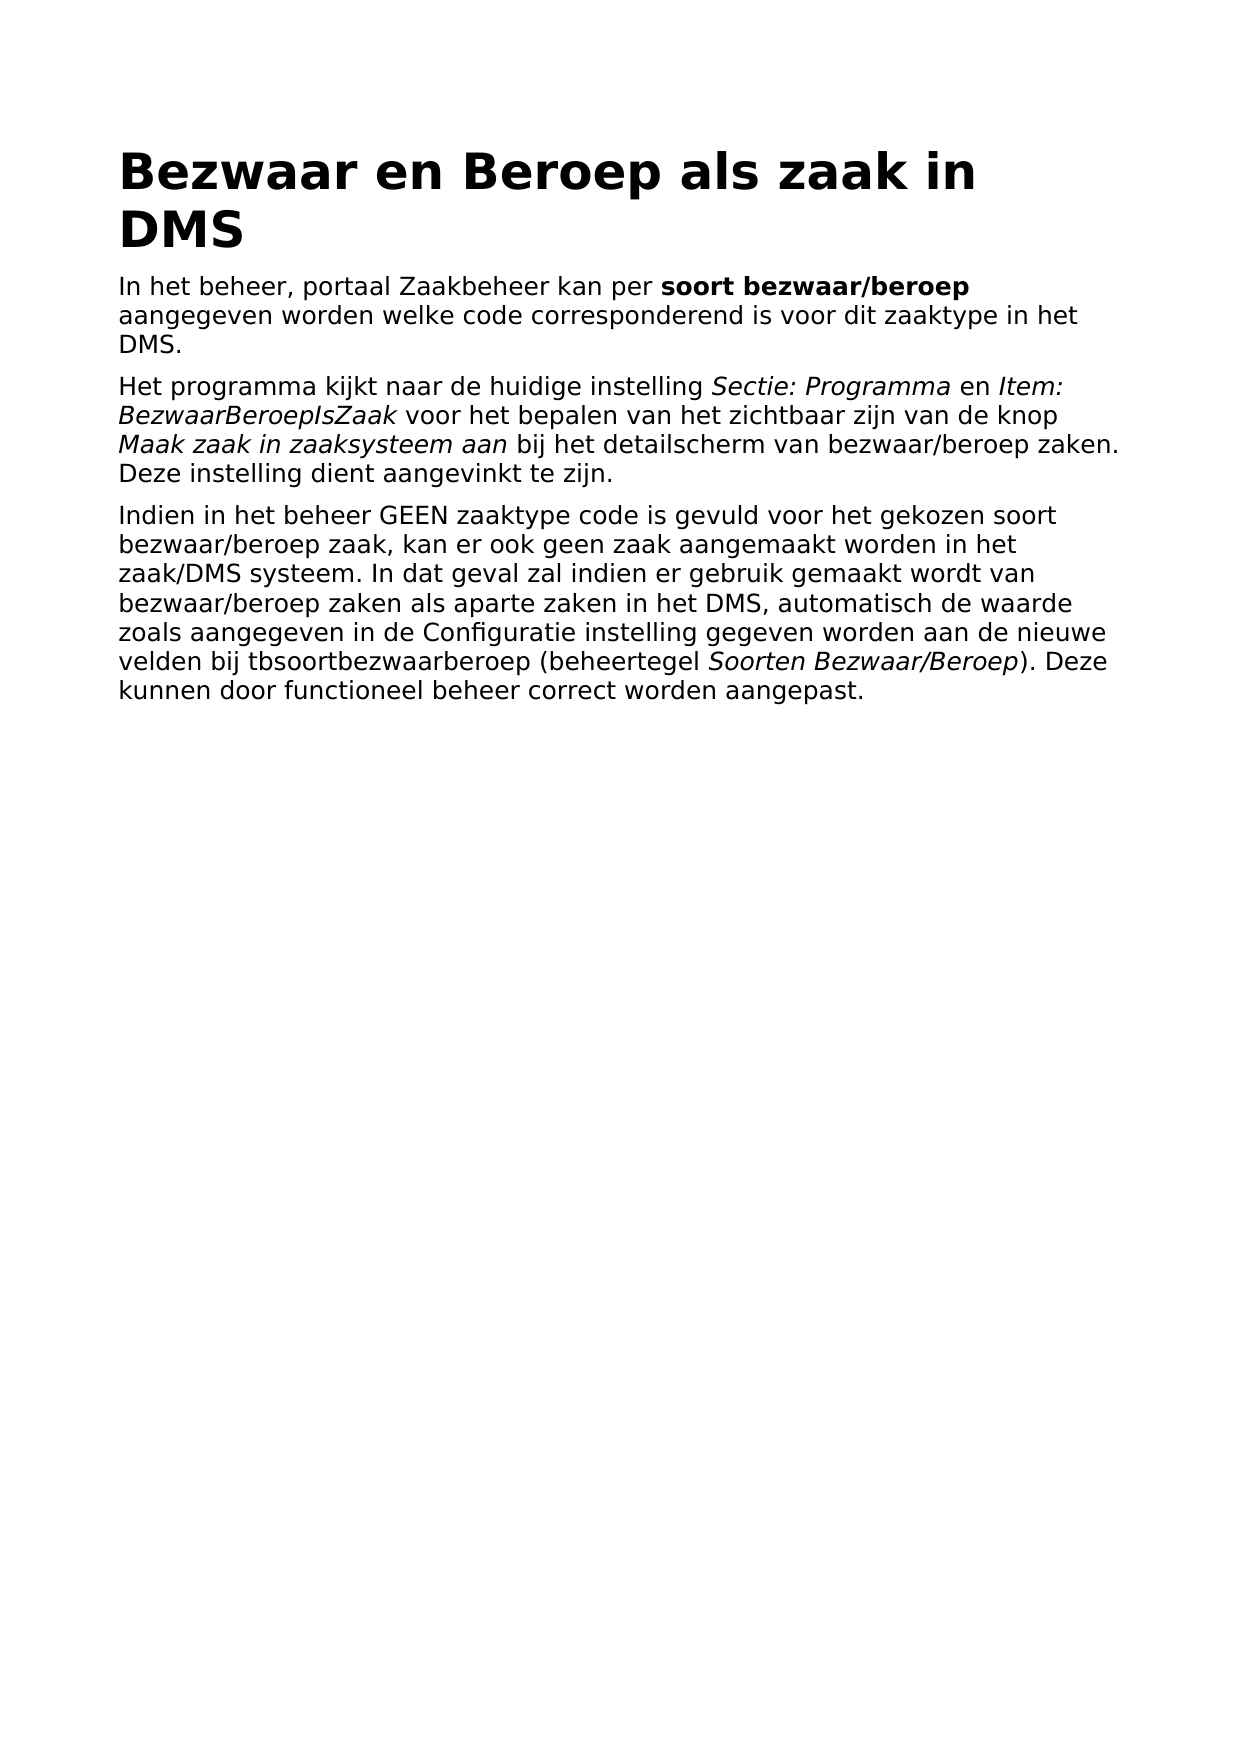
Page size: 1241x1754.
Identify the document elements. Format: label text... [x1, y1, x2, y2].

text Indien in het beheer GEEN zaaktype code is gevuld voor het gekozen soort bezwaar/beroep zaak, kan er ook geen zaak aangemaakt worden in het zaak/DMS systeem. In dat geval zal indien er gebruik gemaakt wordt van bezwaar/beroep zaken als aparte zaken in het DMS, automatisch de waarde zoals aangegeven in de Configuratie instelling gegeven worden aan de nieuwe velden bij tbsoortbezwaarberoep (beheertegel Soorten Bezwaar/Beroep). Deze kunnen door functioneel beheer correct worden aangepast. [118, 501, 1122, 705]
text Het programma kijkt naar de huidige instelling Sectie: Programma en Item: BezwaarBeroepIsZaak voor het bepalen van het zichtbaar zijn van de knop Maak zaak in zaaksysteem aan bij het detailscherm van bezwaar/beroep zaken. Deze instelling dient aangevinkt te zijn. [118, 372, 1122, 489]
subtitle Bezwaar en Beroep als zaak in DMS [118, 143, 1122, 259]
text In het beheer, portaal Zaakbeheer kan per soort bezwaar/beroep aangegeven worden welke code corresponderend is voor dit zaaktype in het DMS. [118, 272, 1122, 359]
